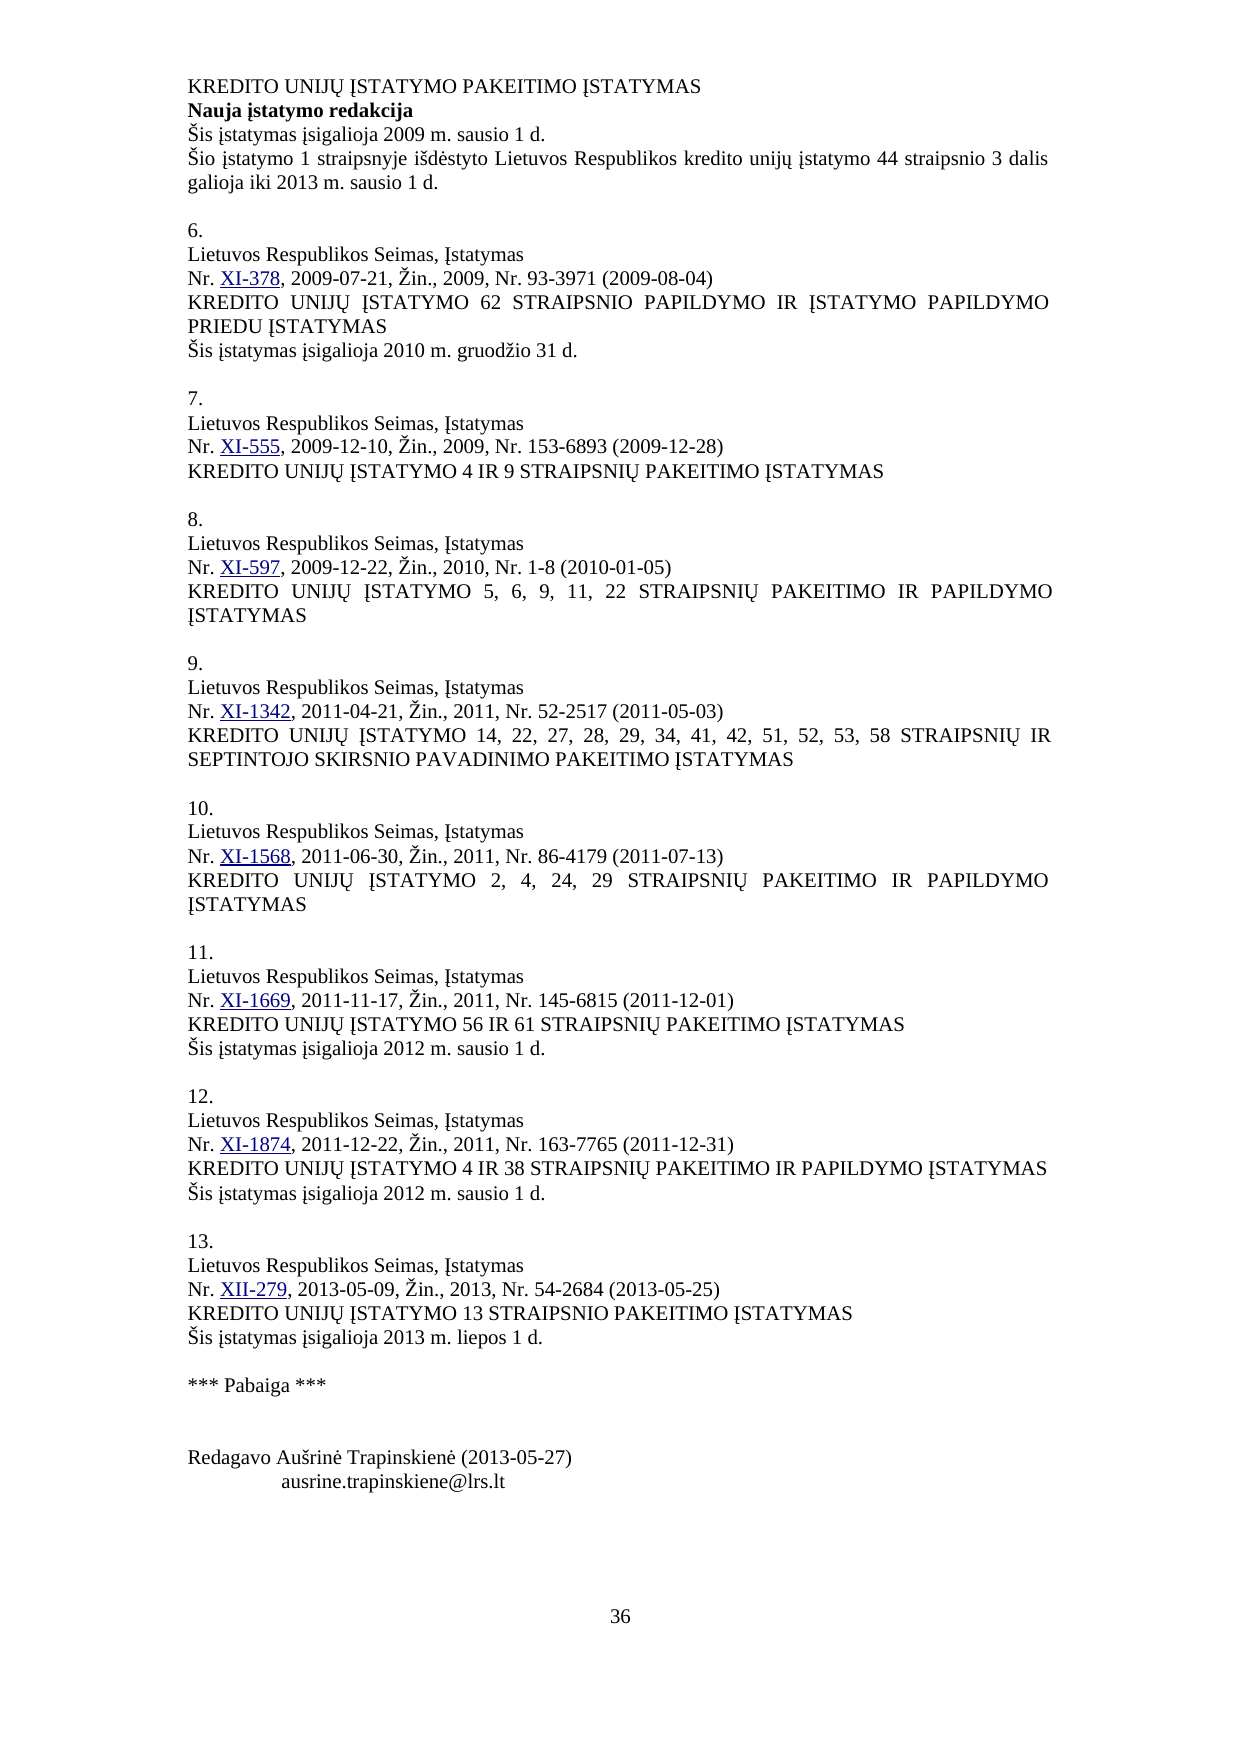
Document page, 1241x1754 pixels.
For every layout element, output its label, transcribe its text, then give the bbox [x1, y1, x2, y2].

text Lietuvos Respublikos Seimas, Įstatymas [187, 819, 1050, 843]
text KREDITO UNIJŲ ĮSTATYMO 5, 6, 9, 11, 22 STRAIPSNIŲ PAKEITIMO IR PAPILDYMO ĮSTATYMAS [187, 579, 1053, 627]
text Lietuvos Respublikos Seimas, Įstatymas [187, 531, 1053, 555]
text Lietuvos Respublikos Seimas, Įstatymas [187, 964, 1050, 988]
text Nr. XI-1874, 2011-12-22, Žin., 2011, Nr. 163-7765 (2011-12-31) [187, 1132, 1050, 1156]
text KREDITO UNIJŲ ĮSTATYMO 2, 4, 24, 29 STRAIPSNIŲ PAKEITIMO IR PAPILDYMO ĮSTATYMAS [187, 868, 1050, 916]
text Nr. XI-555, 2009-12-10, Žin., 2009, Nr. 153-6893 (2009-12-28) [187, 434, 1050, 458]
text KREDITO UNIJŲ ĮSTATYMO PAKEITIMO ĮSTATYMAS [187, 73, 1050, 98]
text Šio įstatymo 1 straipsnyje išdėstyto Lietuvos Respublikos kredito unijų įstatymo 44 straipsnio 3 dalis galioja iki 2013 m. sausio 1 d. [187, 146, 1050, 194]
text Lietuvos Respublikos Seimas, Įstatymas [187, 1253, 1050, 1277]
text ausrine.trapinskiene@lrs.lt [187, 1469, 1050, 1493]
text Lietuvos Respublikos Seimas, Įstatymas [187, 1108, 1050, 1132]
text KREDITO UNIJŲ ĮSTATYMO 56 IR 61 STRAIPSNIŲ PAKEITIMO ĮSTATYMAS [187, 1012, 1050, 1036]
text Nr. XI-378, 2009-07-21, Žin., 2009, Nr. 93-3971 (2009-08-04) [187, 266, 1050, 290]
text 12. [187, 1084, 1050, 1108]
text 9. [187, 651, 1053, 675]
text Nr. XII-279, 2013-05-09, Žin., 2013, Nr. 54-2684 (2013-05-25) [187, 1277, 1050, 1301]
text Šis įstatymas įsigalioja 2013 m. liepos 1 d. [187, 1325, 1030, 1349]
text 11. [187, 940, 1050, 964]
text KREDITO UNIJŲ ĮSTATYMO 13 STRAIPSNIO PAKEITIMO ĮSTATYMAS [187, 1301, 1050, 1325]
text 7. [187, 386, 1050, 410]
text Nr. XI-597, 2009-12-22, Žin., 2010, Nr. 1-8 (2010-01-05) [187, 555, 1053, 579]
text Nr. XI-1342, 2011-04-21, Žin., 2011, Nr. 52-2517 (2011-05-03) [187, 699, 1053, 723]
text 13. [187, 1228, 1050, 1253]
text Nr. XI-1669, 2011-11-17, Žin., 2011, Nr. 145-6815 (2011-12-01) [187, 988, 1050, 1012]
text KREDITO UNIJŲ ĮSTATYMO 14, 22, 27, 28, 29, 34, 41, 42, 51, 52, 53, 58 STRAIPSNIŲ IR SEPTINTOJO SKIRSNIO PAVADINIMO PAKEITIMO ĮSTATYMAS [187, 723, 1053, 771]
text *** Pabaiga *** [187, 1373, 1050, 1397]
text Šis įstatymas įsigalioja 2010 m. gruodžio 31 d. [187, 338, 1050, 362]
text Lietuvos Respublikos Seimas, Įstatymas [187, 410, 1050, 434]
text Redagavo Aušrinė Trapinskienė (2013-05-27) [187, 1445, 1050, 1469]
text Lietuvos Respublikos Seimas, Įstatymas [187, 242, 1050, 266]
text Šis įstatymas įsigalioja 2009 m. sausio 1 d. [187, 122, 1050, 146]
text KREDITO UNIJŲ ĮSTATYMO 4 IR 38 STRAIPSNIŲ PAKEITIMO IR PAPILDYMO ĮSTATYMAS [187, 1156, 1050, 1180]
text 6. [187, 218, 1050, 242]
text 8. [187, 507, 1053, 531]
text 10. [187, 795, 1050, 819]
text KREDITO UNIJŲ ĮSTATYMO 4 IR 9 STRAIPSNIŲ PAKEITIMO ĮSTATYMAS [187, 458, 1050, 483]
text Šis įstatymas įsigalioja 2012 m. sausio 1 d. [187, 1036, 1050, 1060]
text Nr. XI-1568, 2011-06-30, Žin., 2011, Nr. 86-4179 (2011-07-13) [187, 843, 1050, 868]
text KREDITO UNIJŲ ĮSTATYMO 62 STRAIPSNIO PAPILDYMO IR ĮSTATYMO PAPILDYMO PRIEDU ĮSTATYMAS [187, 290, 1050, 338]
text Lietuvos Respublikos Seimas, Įstatymas [187, 675, 1053, 699]
text Nauja įstatymo redakcija [187, 98, 1050, 122]
text Šis įstatymas įsigalioja 2012 m. sausio 1 d. [187, 1180, 1050, 1204]
